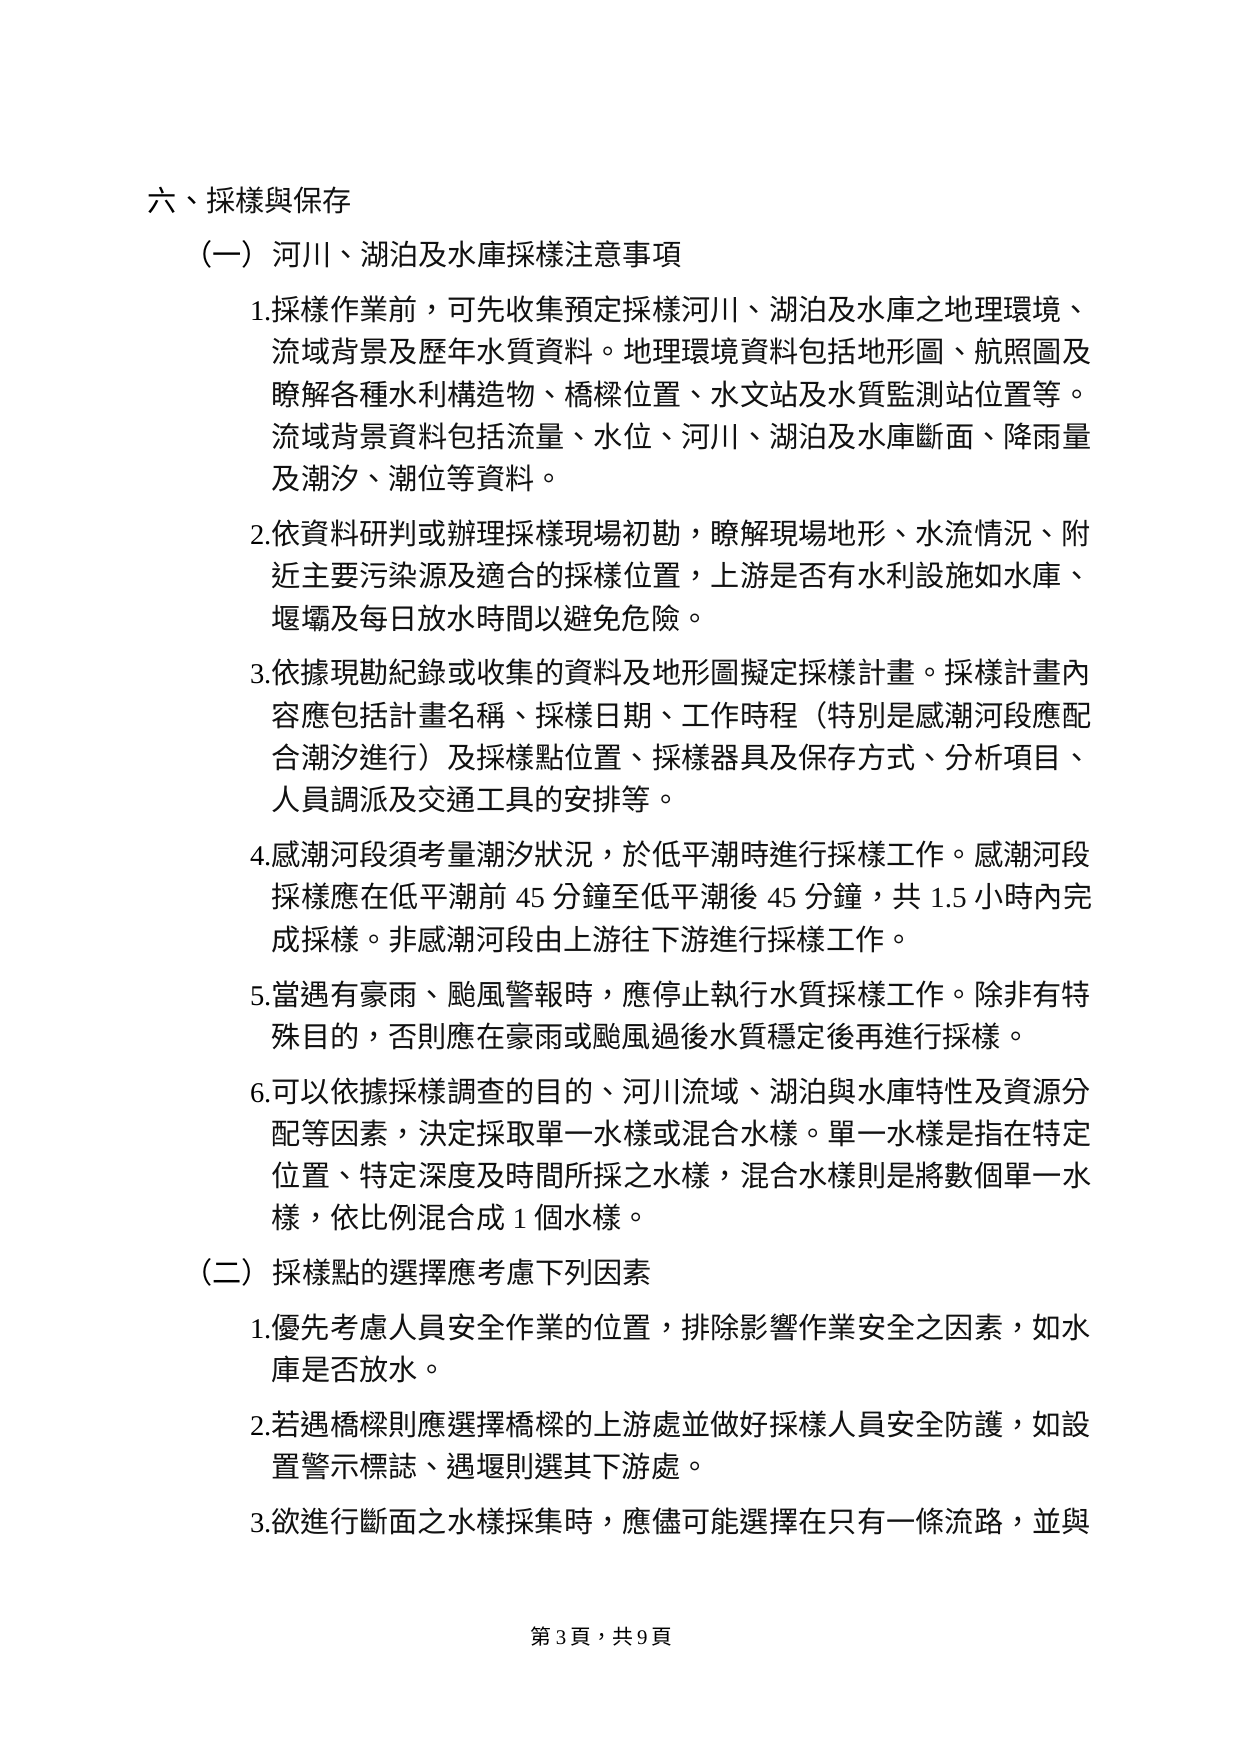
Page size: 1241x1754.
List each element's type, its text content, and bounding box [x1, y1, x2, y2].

list 優先考慮人員安全作業的位置，排除影響作業安全之因素，如水庫是否放水。 [250, 1305, 1093, 1389]
list 若遇橋樑則應選擇橋樑的上游處並做好採樣人員安全防護，如設置警示標誌、遇堰則選其下游處。 [250, 1402, 1093, 1486]
list 採樣作業前，可先收集預定採樣河川、湖泊及水庫之地理環境、流域背景及歷年水質資料。地理環境資料包括地形圖、航照圖及瞭解各種水利構造物、橋樑位置、水文站及水質監測站位置等。流域背景資料包括流量、水位、河川、湖泊及水庫斷面、降雨量及潮汐、潮位等資料。 [250, 287, 1093, 498]
list 可以依據採樣調查的目的、河川流域、湖泊與水庫特性及資源分配等因素，決定採取單一水樣或混合水樣。單一水樣是指在特定位置、特定深度及時間所採之水樣，混合水樣則是將數個單一水樣，依比例混合成 1 個水樣。 [250, 1068, 1093, 1237]
list 欲進行斷面之水樣採集時，應儘可能選擇在只有一條流路，並與 [250, 1499, 1093, 1541]
list 依據現勘紀錄或收集的資料及地形圖擬定採樣計畫。採樣計畫內容應包括計畫名稱、採樣日期、工作時程（特別是感潮河段應配合潮汐進行）及採樣點位置、採樣器具及保存方式、分析項目、人員調派及交通工具的安排等。 [250, 650, 1093, 819]
list 採樣點的選擇應考慮下列因素 [183, 1250, 1093, 1292]
list 依資料研判或辦理採樣現場初勘，瞭解現場地形、水流情況、附近主要污染源及適合的採樣位置，上游是否有水利設施如水庫、堰壩及每日放水時間以避免危險。 [250, 511, 1093, 638]
list 感潮河段須考量潮汐狀況，於低平潮時進行採樣工作。感潮河段採樣應在低平潮前 45 分鐘至低平潮後 45 分鐘，共 1.5 小時內完成採樣。非感潮河段由上游往下游進行採樣工作。 [250, 832, 1093, 959]
list 採樣與保存 [148, 177, 1093, 219]
list 當遇有豪雨、颱風警報時，應停止執行水質採樣工作。除非有特殊目的，否則應在豪雨或颱風過後水質穩定後再進行採樣。 [250, 971, 1093, 1056]
list 河川、湖泊及水庫採樣注意事項 [183, 232, 1093, 274]
